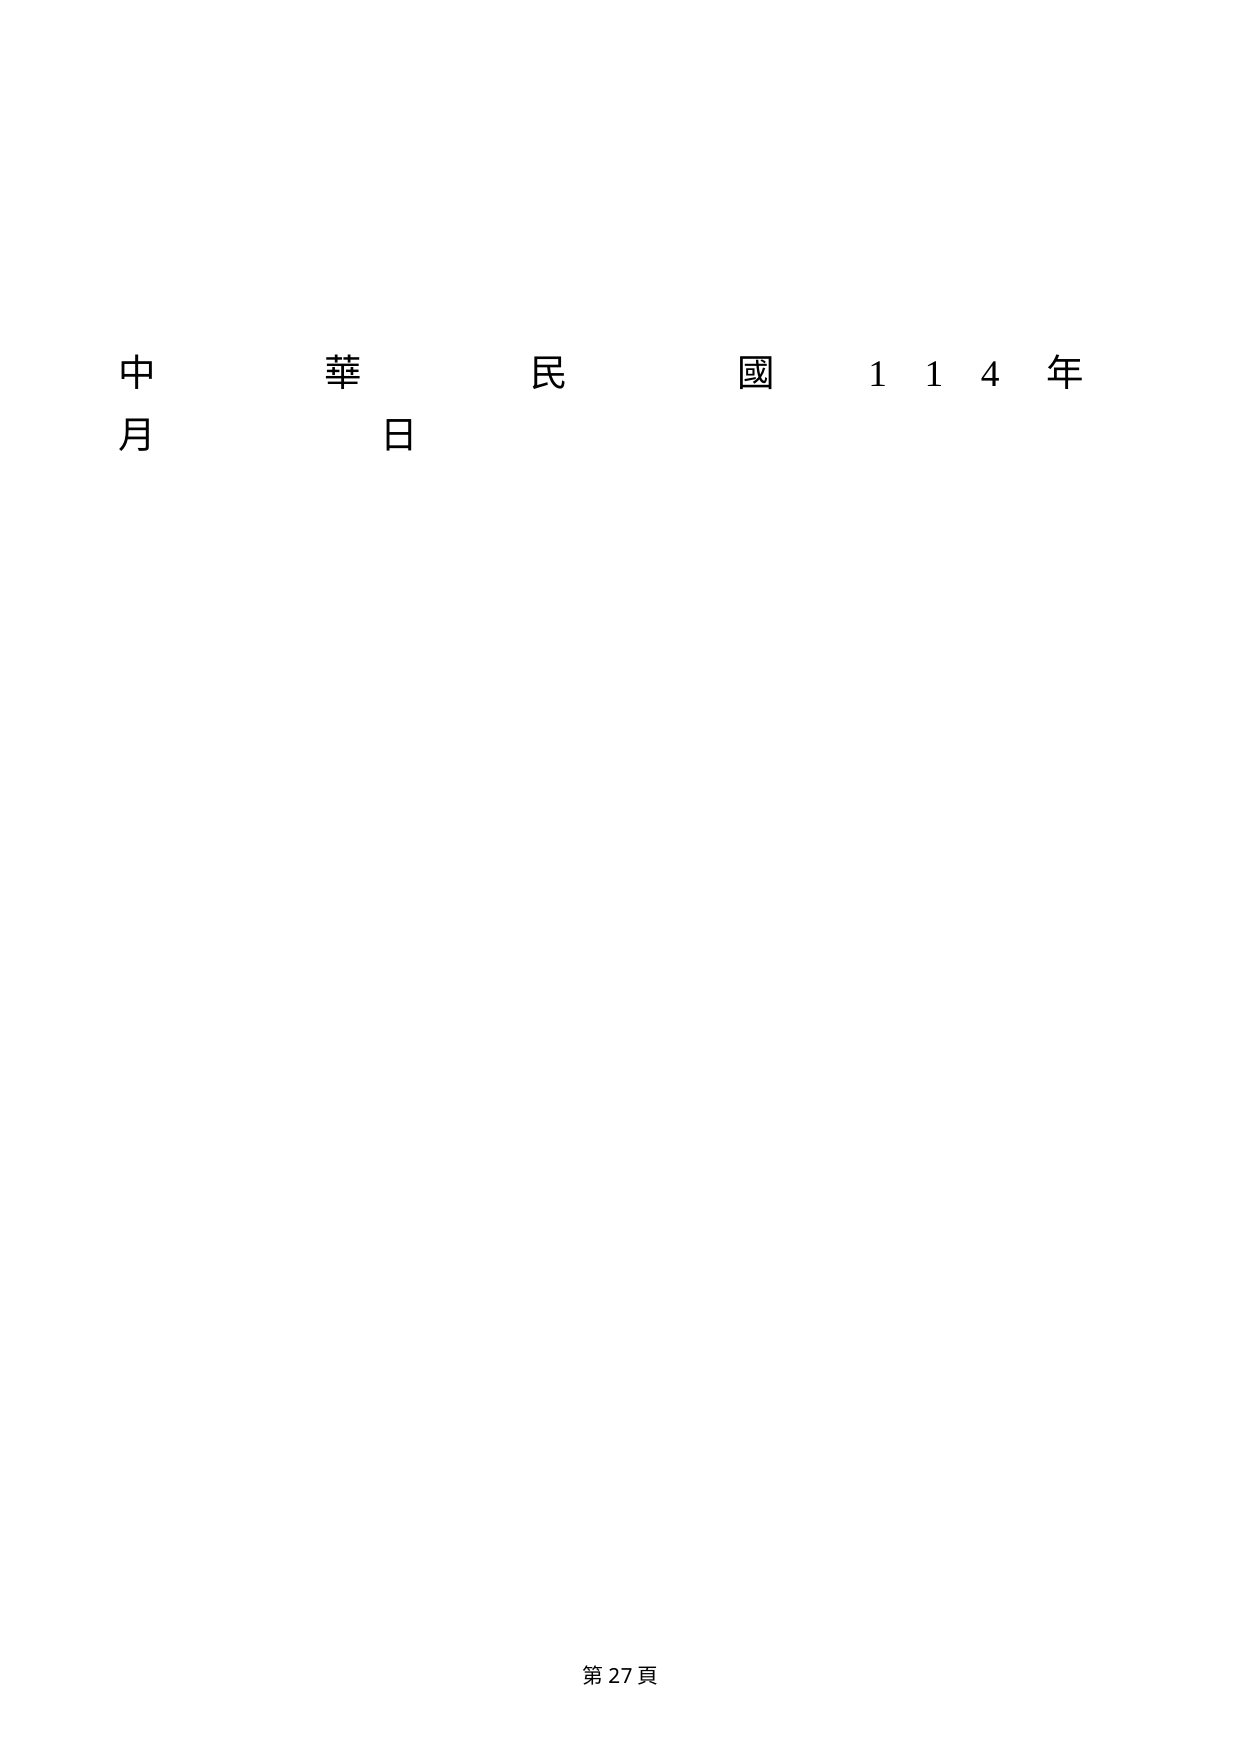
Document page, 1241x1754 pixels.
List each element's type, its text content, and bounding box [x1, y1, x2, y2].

text 中 華 民 國 1 1 4 年 月 日 [118, 328, 1122, 453]
